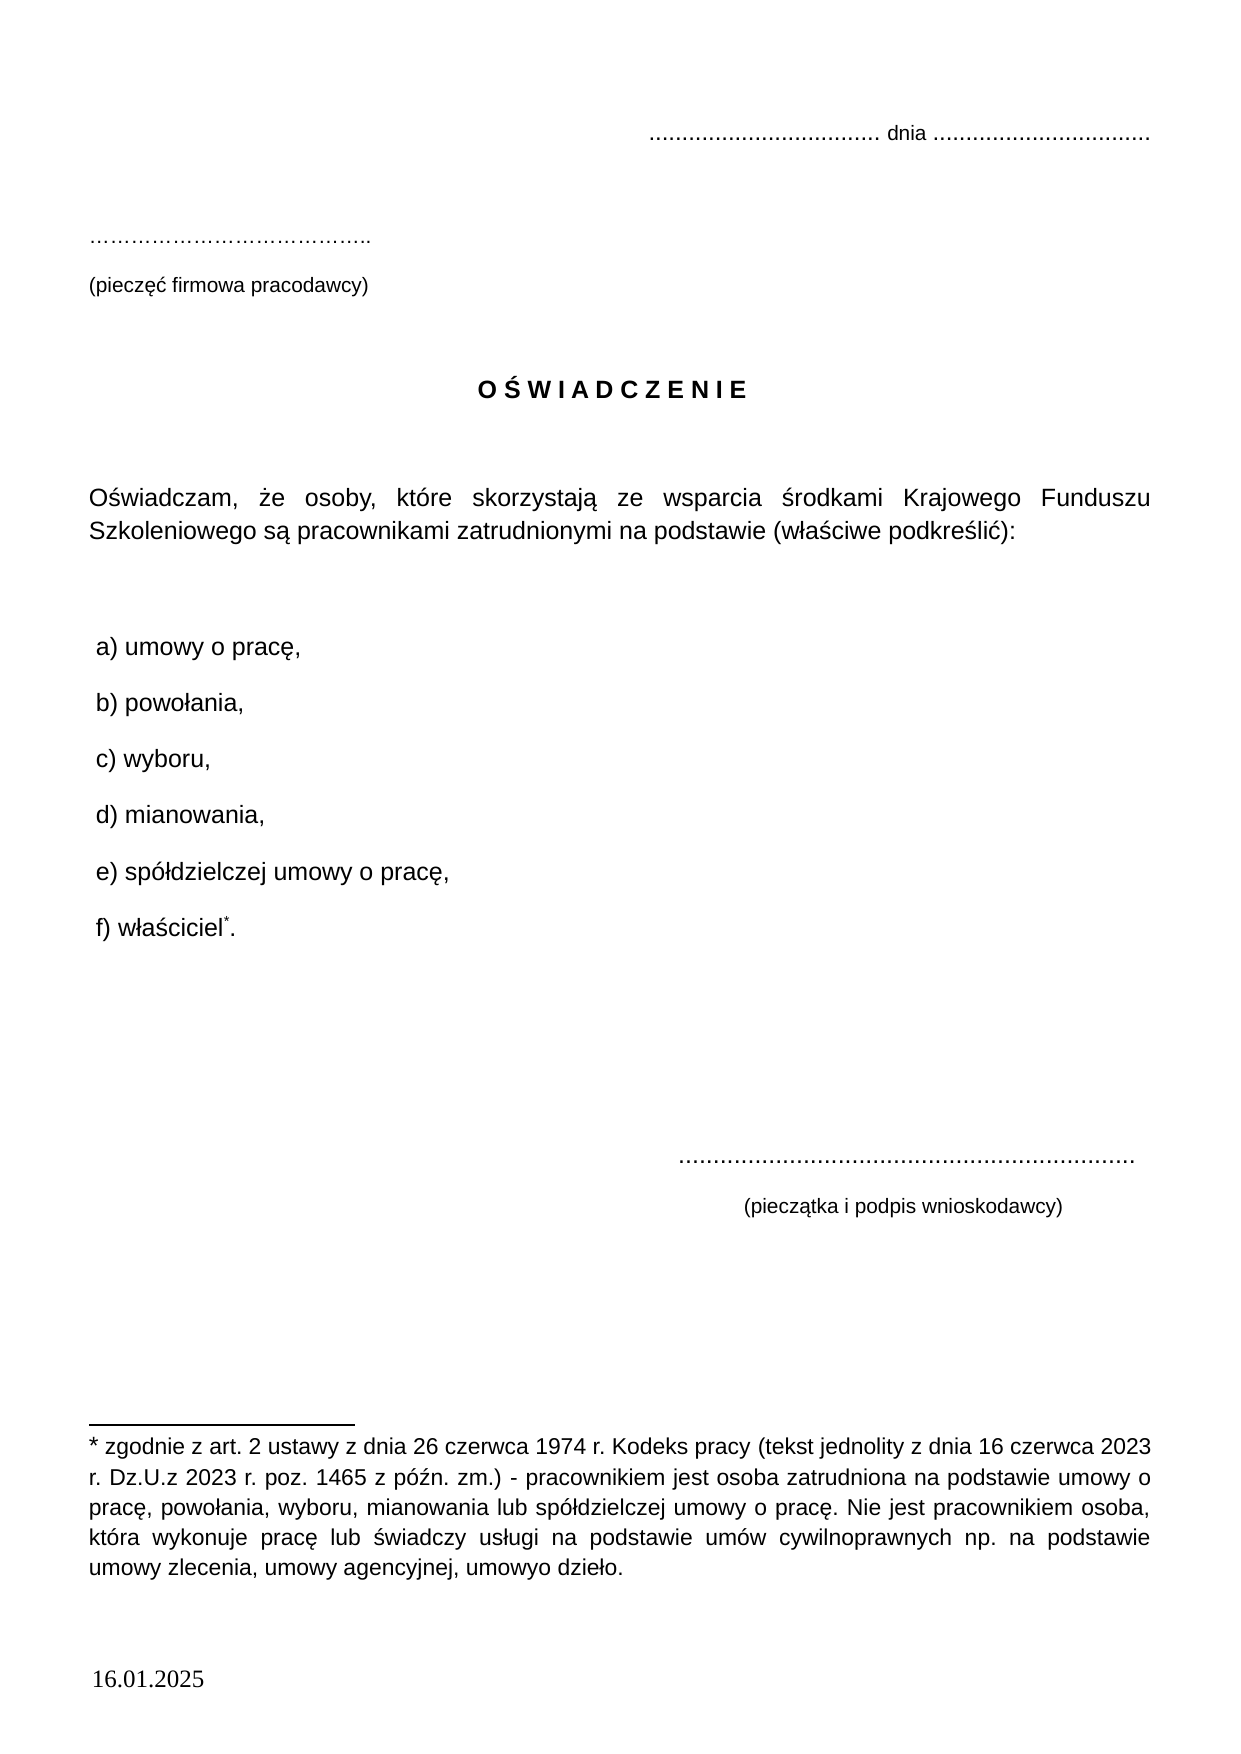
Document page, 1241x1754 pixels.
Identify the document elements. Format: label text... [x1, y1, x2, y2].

text c) wyboru, [89, 744, 1152, 773]
text .................................................................. [89, 1141, 1152, 1169]
text Oświadczam, że osoby, które skorzystają ze wsparcia środkami Krajowego Funduszu Szkoleniowego są pracownikami zatrudnionymi na podstawie (właściwe podkreślić): [89, 483, 1152, 544]
text d) mianowania, [89, 800, 1152, 829]
text zgodnie z art. 2 ustawy z dnia 26 czerwca 1974 r. Kodeks pracy (tekst jednolity z dnia 16 czerwca 2023 r. Dz.U.z 2023 r. poz. 1465 z późn. zm.) - pracownikiem jest osoba zatrudniona na podstawie umowy o pracę, powołania, wyboru, mianowania lub spółdzielczej umowy o pracę. Nie jest pracownikiem osoba, która wykonuje pracę lub świadczy usługi na podstawie umów cywilnoprawnych np. na podstawie umowy zlecenia, umowy agencyjnej, umowyo dzieło. [89, 1431, 1152, 1581]
text (pieczątka i podpis wnioskodawcy) [89, 1194, 1152, 1218]
text a) umowy o pracę, [89, 632, 1152, 660]
text (pieczęć firmowa pracodawcy) [89, 273, 1152, 297]
text f) właściciel. [89, 913, 1152, 942]
text ………………………………….. [89, 224, 1152, 248]
text ................................... dnia ................................. [89, 118, 1152, 146]
text e) spółdzielczej umowy o pracę, [89, 857, 1152, 885]
text b) powołania, [89, 688, 1152, 717]
text O Ś W I A D C Z E N I E [89, 375, 1152, 404]
